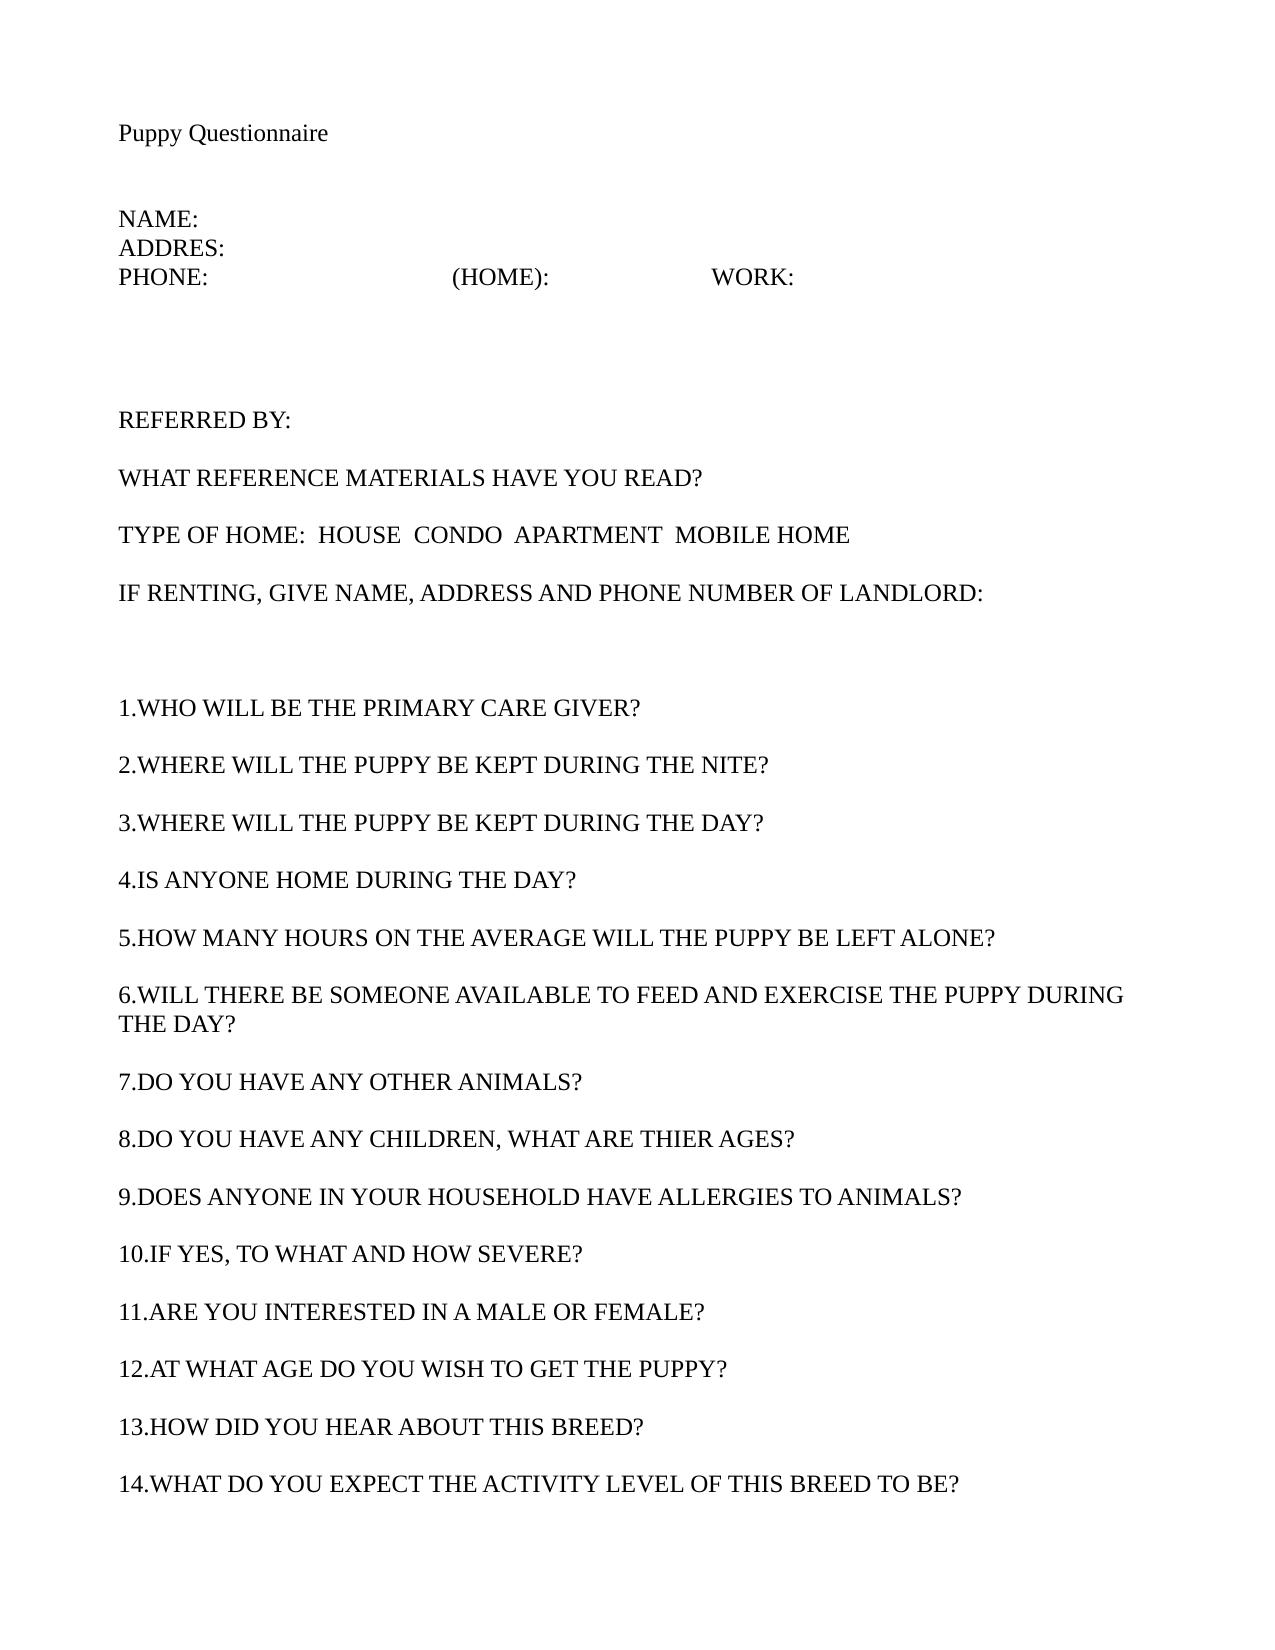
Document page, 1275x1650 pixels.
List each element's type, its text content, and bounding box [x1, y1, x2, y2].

text ADDRES: [118, 233, 1157, 262]
text 8.DO YOU HAVE ANY CHILDREN, WHAT ARE THIER AGES? [118, 1124, 1157, 1153]
text NAME: [118, 204, 1157, 233]
text Puppy Questionnaire [118, 118, 1157, 147]
text 11.ARE YOU INTERESTED IN A MALE OR FEMALE? [118, 1297, 1157, 1326]
text IF RENTING, GIVE NAME, ADDRESS AND PHONE NUMBER OF LANDLORD: [118, 578, 1157, 607]
text 12.AT WHAT AGE DO YOU WISH TO GET THE PUPPY? [118, 1354, 1157, 1383]
text 3.WHERE WILL THE PUPPY BE KEPT DURING THE DAY? [118, 808, 1157, 837]
text 6.WILL THERE BE SOMEONE AVAILABLE TO FEED AND EXERCISE THE PUPPY DURING THE DAY? [118, 981, 1157, 1038]
text WHAT REFERENCE MATERIALS HAVE YOU READ? [118, 463, 1157, 492]
text TYPE OF HOME: HOUSE CONDO APARTMENT MOBILE HOME [118, 521, 1157, 549]
text 10.IF YES, TO WHAT AND HOW SEVERE? [118, 1239, 1157, 1268]
text 4.IS ANYONE HOME DURING THE DAY? [118, 866, 1157, 894]
text 2.WHERE WILL THE PUPPY BE KEPT DURING THE NITE? [118, 751, 1157, 779]
text REFERRED BY: [118, 406, 1157, 434]
text 9.DOES ANYONE IN YOUR HOUSEHOLD HAVE ALLERGIES TO ANIMALS? [118, 1182, 1157, 1211]
text PHONE: (HOME): WORK: [118, 262, 1157, 291]
text 14.WHAT DO YOU EXPECT THE ACTIVITY LEVEL OF THIS BREED TO BE? [118, 1469, 1157, 1498]
text 13.HOW DID YOU HEAR ABOUT THIS BREED? [118, 1412, 1157, 1441]
text 5.HOW MANY HOURS ON THE AVERAGE WILL THE PUPPY BE LEFT ALONE? [118, 923, 1157, 952]
text 1.WHO WILL BE THE PRIMARY CARE GIVER? [118, 693, 1157, 722]
text 7.DO YOU HAVE ANY OTHER ANIMALS? [118, 1067, 1157, 1096]
